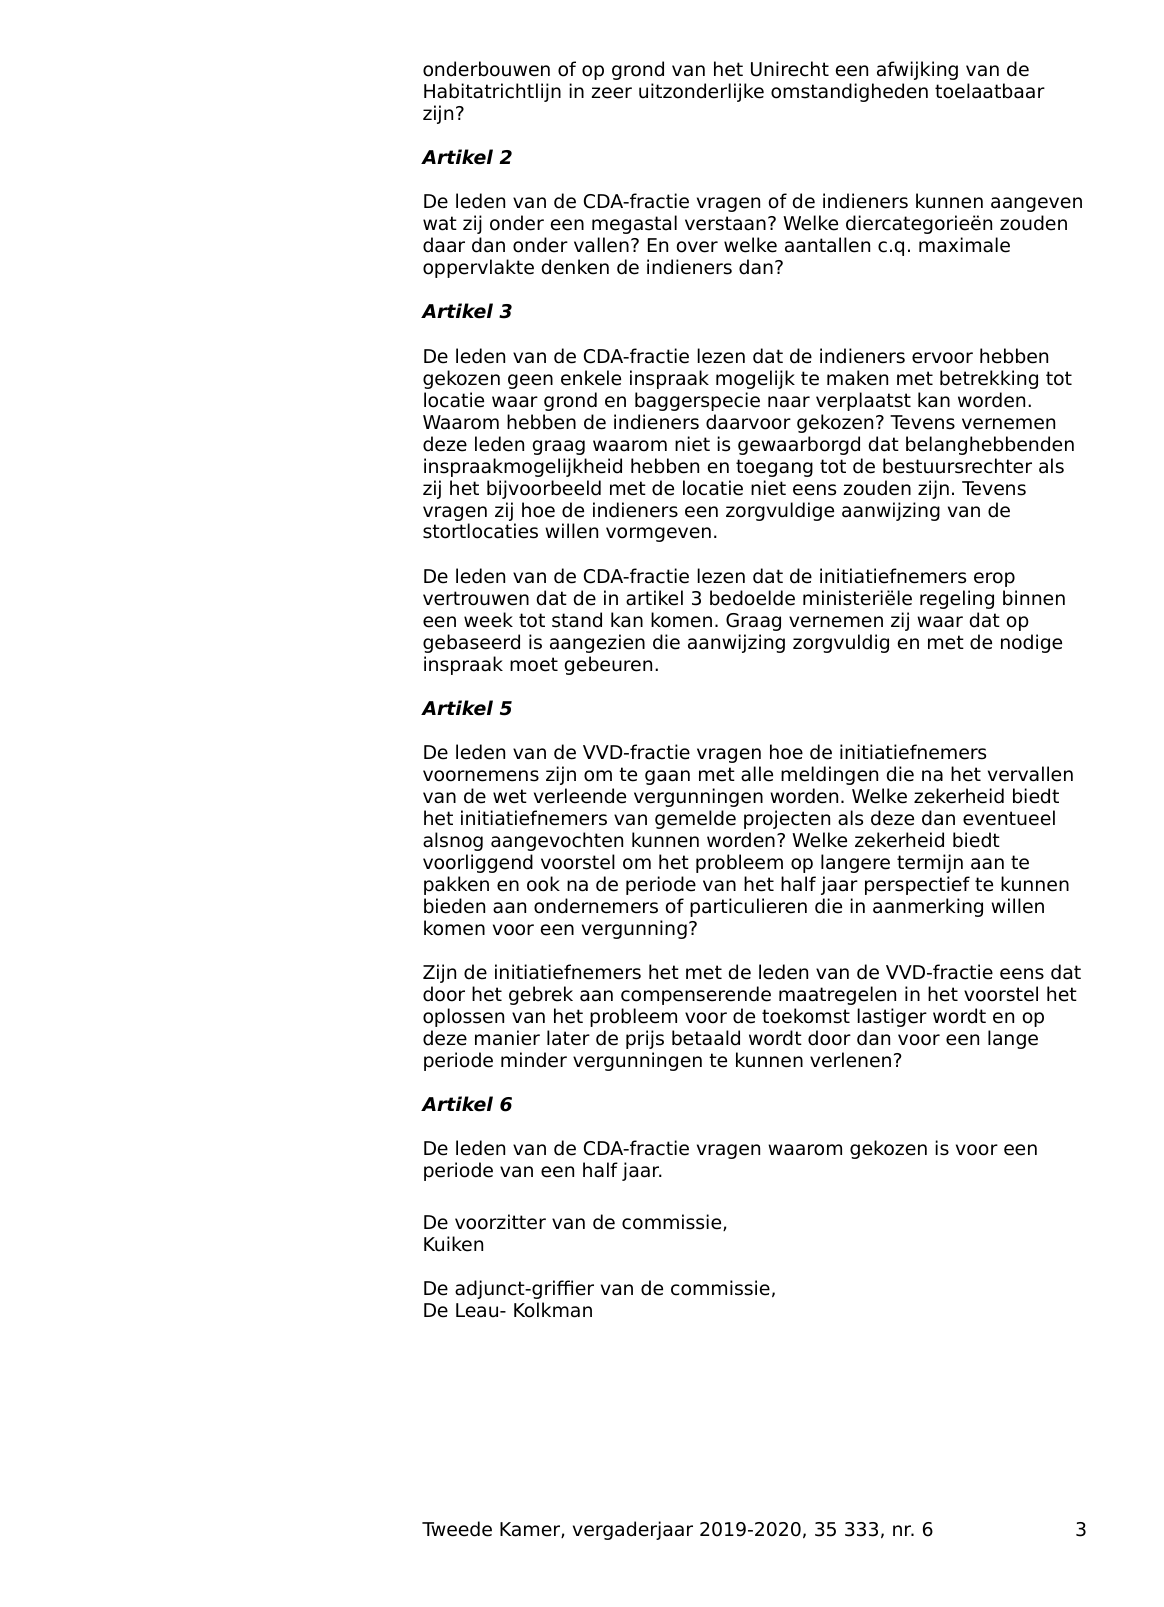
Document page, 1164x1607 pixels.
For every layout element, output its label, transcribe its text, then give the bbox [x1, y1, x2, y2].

subtitle Artikel 5 [422, 698, 1087, 720]
text De leden van de CDA-fractie vragen of de indieners kunnen aangeven wat zij onder een megastal verstaan? Welke diercategorieën zouden daar dan onder vallen? En over welke aantallen c.q. maximale oppervlakte denken de indieners dan? [422, 191, 1087, 279]
text onderbouwen of op grond van het Unirecht een afwijking van de Habitatrichtlijn in zeer uitzonderlijke omstandigheden toelaatbaar zijn? [422, 59, 1087, 125]
text De leden van de VVD-fractie vragen hoe de initiatiefnemers voornemens zijn om te gaan met alle meldingen die na het vervallen van de wet verleende vergunningen worden. Welke zekerheid biedt het initiatiefnemers van gemelde projecten als deze dan eventueel alsnog aangevochten kunnen worden? Welke zekerheid biedt voorliggend voorstel om het probleem op langere termijn aan te pakken en ook na de periode van het half jaar perspectief te kunnen bieden aan ondernemers of particulieren die in aanmerking willen komen voor een vergunning? [422, 742, 1087, 940]
subtitle Artikel 2 [422, 147, 1087, 169]
text De leden van de CDA-fractie vragen waarom gekozen is voor een periode van een half jaar. [422, 1138, 1087, 1182]
subtitle Artikel 3 [422, 301, 1087, 323]
text De leden van de CDA-fractie lezen dat de indieners ervoor hebben gekozen geen enkele inspraak mogelijk te maken met betrekking tot locatie waar grond en baggerspecie naar verplaatst kan worden. Waarom hebben de indieners daarvoor gekozen? Tevens vernemen deze leden graag waarom niet is gewaarborgd dat belanghebbenden inspraakmogelijkheid hebben en toegang tot de bestuursrechter als zij het bijvoorbeeld met de locatie niet eens zouden zijn. Tevens vragen zij hoe de indieners een zorgvuldige aanwijzing van de stortlocaties willen vormgeven. [422, 346, 1087, 543]
text De adjunct-griffier van de commissie, De Leau- Kolkman [422, 1278, 1087, 1322]
subtitle Artikel 6 [422, 1094, 1087, 1116]
text De leden van de CDA-fractie lezen dat de initiatiefnemers erop vertrouwen dat de in artikel 3 bedoelde ministeriële regeling binnen een week tot stand kan komen. Graag vernemen zij waar dat op gebaseerd is aangezien die aanwijzing zorgvuldig en met de nodige inspraak moet gebeuren. [422, 566, 1087, 676]
text De voorzitter van de commissie, Kuiken [422, 1212, 1087, 1256]
text Zijn de initiatiefnemers het met de leden van de VVD-fractie eens dat door het gebrek aan compenserende maatregelen in het voorstel het oplossen van het probleem voor de toekomst lastiger wordt en op deze manier later de prijs betaald wordt door dan voor een lange periode minder vergunningen te kunnen verlenen? [422, 962, 1087, 1072]
